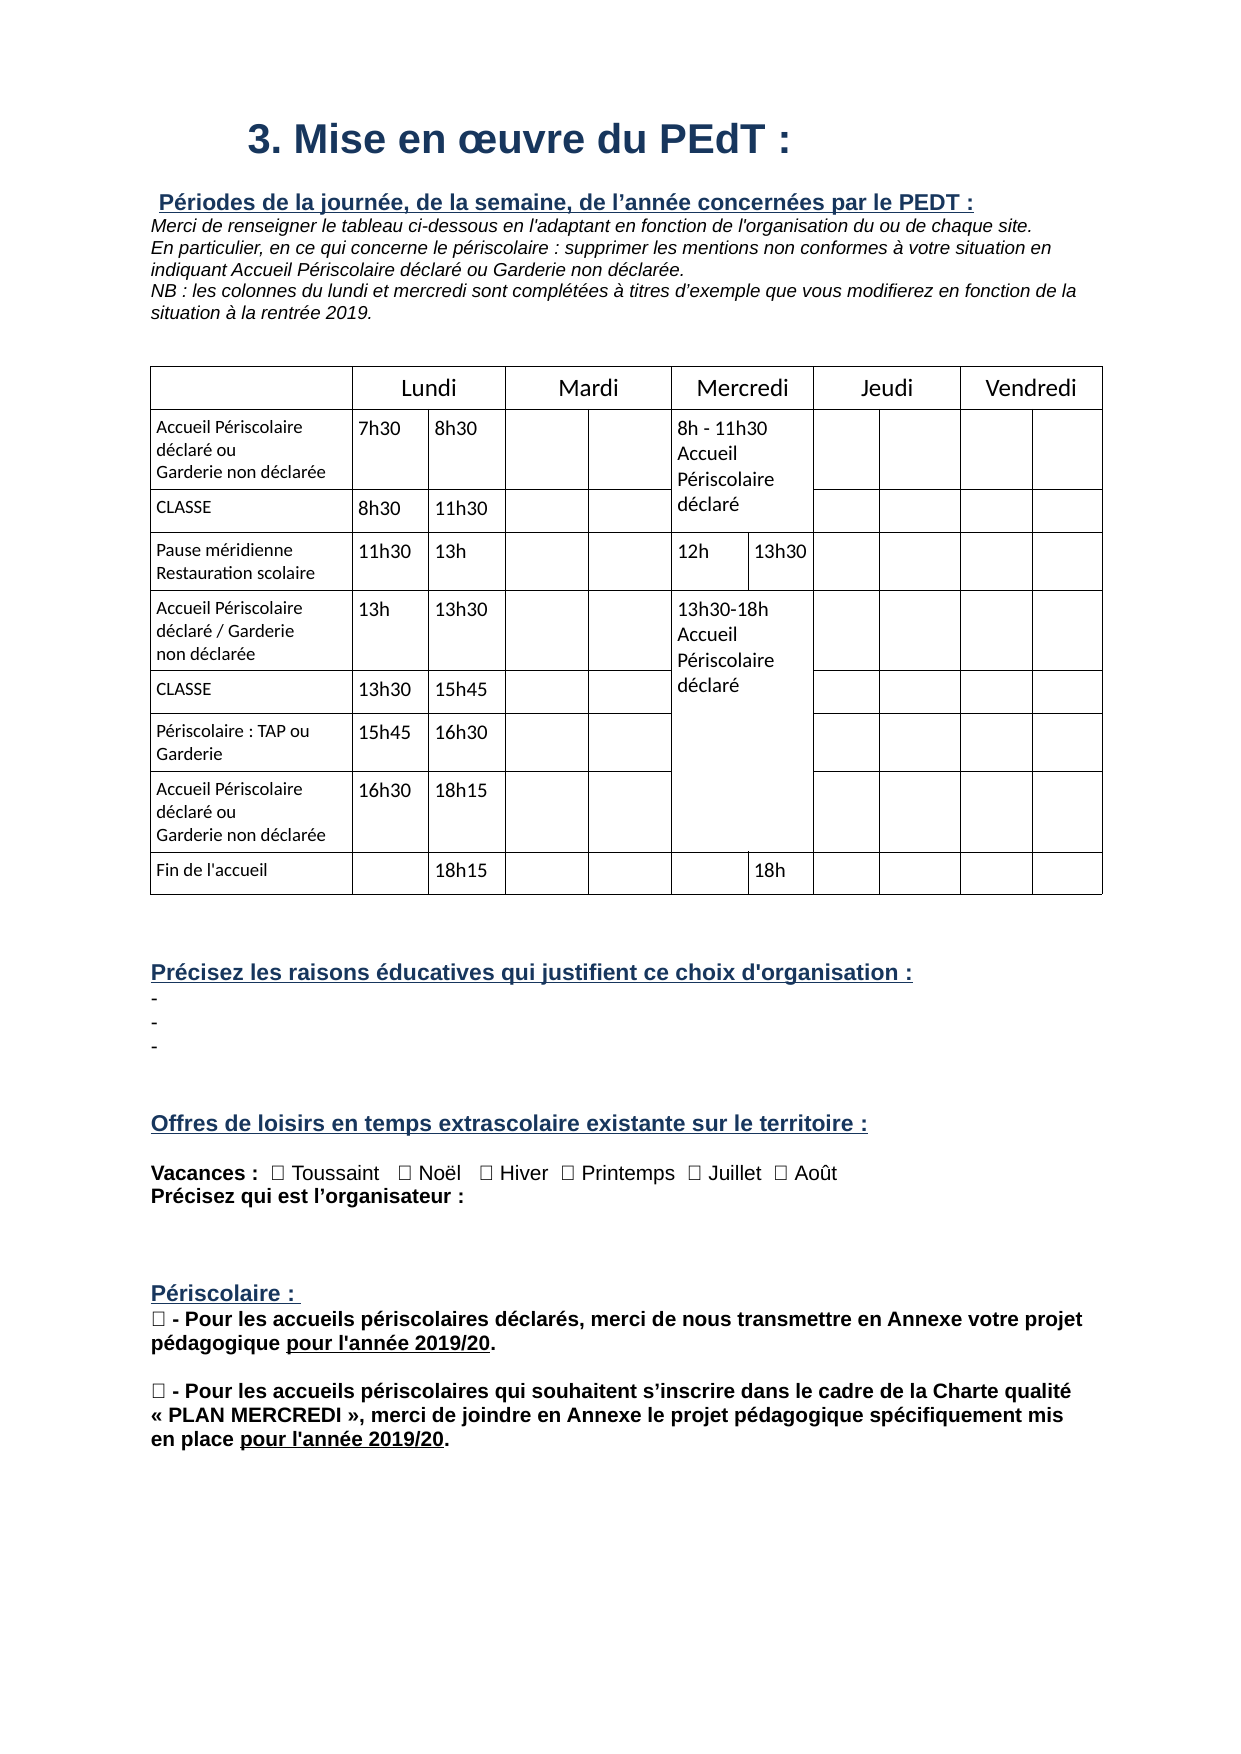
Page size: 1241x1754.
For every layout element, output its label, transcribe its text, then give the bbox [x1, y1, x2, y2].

table_cell [589, 410, 671, 489]
table_cell [961, 533, 1032, 590]
table_cell 13h [353, 591, 428, 670]
table_cell 18h15 [429, 853, 505, 894]
table_cell [1033, 533, 1102, 590]
table_cell Périscolaire : TAP ou Garderie [151, 714, 352, 771]
table_cell [1033, 714, 1102, 771]
table_cell [589, 714, 671, 771]
text NB : les colonnes du lundi et mercredi sont complétées à titres d’exemple que vous modifierez en fonction de la situation à la rentrée 2019. [151, 280, 1089, 323]
table_header Mercredi [672, 367, 813, 409]
text Périscolaire : [151, 1280, 1089, 1307]
table_cell [589, 533, 671, 590]
table_cell [589, 671, 671, 713]
table_cell [589, 490, 671, 532]
table_cell [814, 671, 879, 713]
table_cell [1033, 410, 1102, 489]
table_cell [814, 772, 879, 851]
table_cell 13h30 [749, 533, 813, 590]
table_cell [961, 490, 1032, 532]
table_header Vendredi [961, 367, 1102, 409]
table_cell [589, 853, 671, 894]
table_cell [961, 772, 1032, 851]
table_cell [506, 533, 588, 590]
table_cell [506, 490, 588, 532]
table_cell 13h [429, 533, 505, 590]
table_cell 11h30 [429, 490, 505, 532]
table_header Jeudi [814, 367, 960, 409]
table_cell 16h30 [353, 772, 428, 851]
table_cell [961, 410, 1032, 489]
table_header Lundi [353, 367, 505, 409]
table_cell [1033, 671, 1102, 713]
table_cell 8h30 [353, 490, 428, 532]
table_cell [506, 671, 588, 713]
text Vacances :  Toussaint  Noël  Hiver  Printemps  Juillet  Août [151, 1160, 1089, 1184]
text Périodes de la journée, de la semaine, de l’année concernées par le PEDT : [151, 189, 1089, 215]
table_cell [880, 410, 960, 489]
text  - Pour les accueils périscolaires déclarés, merci de nous transmettre en Annexe votre projet pédagogique pour l'année 2019/20. [151, 1307, 1089, 1354]
table_cell Accueil Périscolaire déclaré ou Garderie non déclarée [151, 772, 352, 851]
table_cell Accueil Périscolaire déclaré / Garderie non déclarée [151, 591, 352, 670]
table_cell [353, 853, 428, 894]
text Merci de renseigner le tableau ci-dessous en l'adaptant en fonction de l'organisation du ou de chaque site. [151, 215, 1089, 237]
table_cell [506, 714, 588, 771]
text - [151, 986, 1089, 1009]
table_cell [961, 671, 1032, 713]
text  - Pour les accueils périscolaires qui souhaitent s’inscrire dans le cadre de la Charte qualité « PLAN MERCREDI », merci de joindre en Annexe le projet pédagogique spécifiquement mis en place pour l'année 2019/20. [151, 1378, 1089, 1450]
table_cell [1033, 853, 1102, 894]
table_cell 13h30-18h Accueil Périscolaire déclaré [672, 591, 813, 851]
table_cell Pause méridienne Restauration scolaire [151, 533, 352, 590]
table_cell [814, 490, 879, 532]
table_cell [880, 714, 960, 771]
table_cell 16h30 [429, 714, 505, 771]
table_cell [880, 772, 960, 851]
table_cell CLASSE [151, 671, 352, 713]
table_cell 18h [749, 853, 813, 894]
table_cell [961, 853, 1032, 894]
table_cell [814, 853, 879, 894]
table_cell [880, 671, 960, 713]
table_cell [814, 533, 879, 590]
table_cell [1033, 772, 1102, 851]
text Précisez qui est l’organisateur : [151, 1184, 1089, 1208]
table_cell [814, 591, 879, 670]
table_cell 15h45 [429, 671, 505, 713]
table_cell Fin de l'accueil [151, 853, 352, 894]
table_cell 7h30 [353, 410, 428, 489]
table_cell [814, 410, 879, 489]
table_cell 8h30 [429, 410, 505, 489]
text Offres de loisirs en temps extrascolaire existante sur le territoire : [151, 1110, 1089, 1136]
table_cell [880, 490, 960, 532]
table_cell 18h15 [429, 772, 505, 851]
table_cell [672, 853, 748, 894]
table_cell [589, 772, 671, 851]
table_cell [506, 591, 588, 670]
text En particulier, en ce qui concerne le périscolaire : supprimer les mentions non conformes à votre situation en indiquant Accueil Périscolaire déclaré ou Garderie non déclarée. [151, 237, 1089, 280]
table_cell [506, 853, 588, 894]
table_cell 13h30 [353, 671, 428, 713]
table_cell [880, 591, 960, 670]
table_cell [880, 853, 960, 894]
table_cell [1033, 591, 1102, 670]
table_cell [506, 410, 588, 489]
text - [151, 1033, 1089, 1057]
table_cell [880, 533, 960, 590]
table_header Mardi [506, 367, 671, 409]
table_cell CLASSE [151, 490, 352, 532]
table_cell Accueil Périscolaire déclaré ou Garderie non déclarée [151, 410, 352, 489]
table_header [151, 367, 352, 409]
table_cell [961, 714, 1032, 771]
table_cell 11h30 [353, 533, 428, 590]
table_cell [506, 772, 588, 851]
text Précisez les raisons éducatives qui justifient ce choix d'organisation : [151, 959, 1089, 986]
table_cell [961, 591, 1032, 670]
table_cell 8h - 11h30 Accueil Périscolaire déclaré [672, 410, 813, 532]
table_cell 12h [672, 533, 748, 590]
table_cell 15h45 [353, 714, 428, 771]
list 3. Mise en œuvre du PEdT : [247, 114, 1089, 162]
table_cell 13h30 [429, 591, 505, 670]
table_cell [589, 591, 671, 670]
text - [151, 1009, 1089, 1033]
table_cell [814, 714, 879, 771]
table_cell [1033, 490, 1102, 532]
